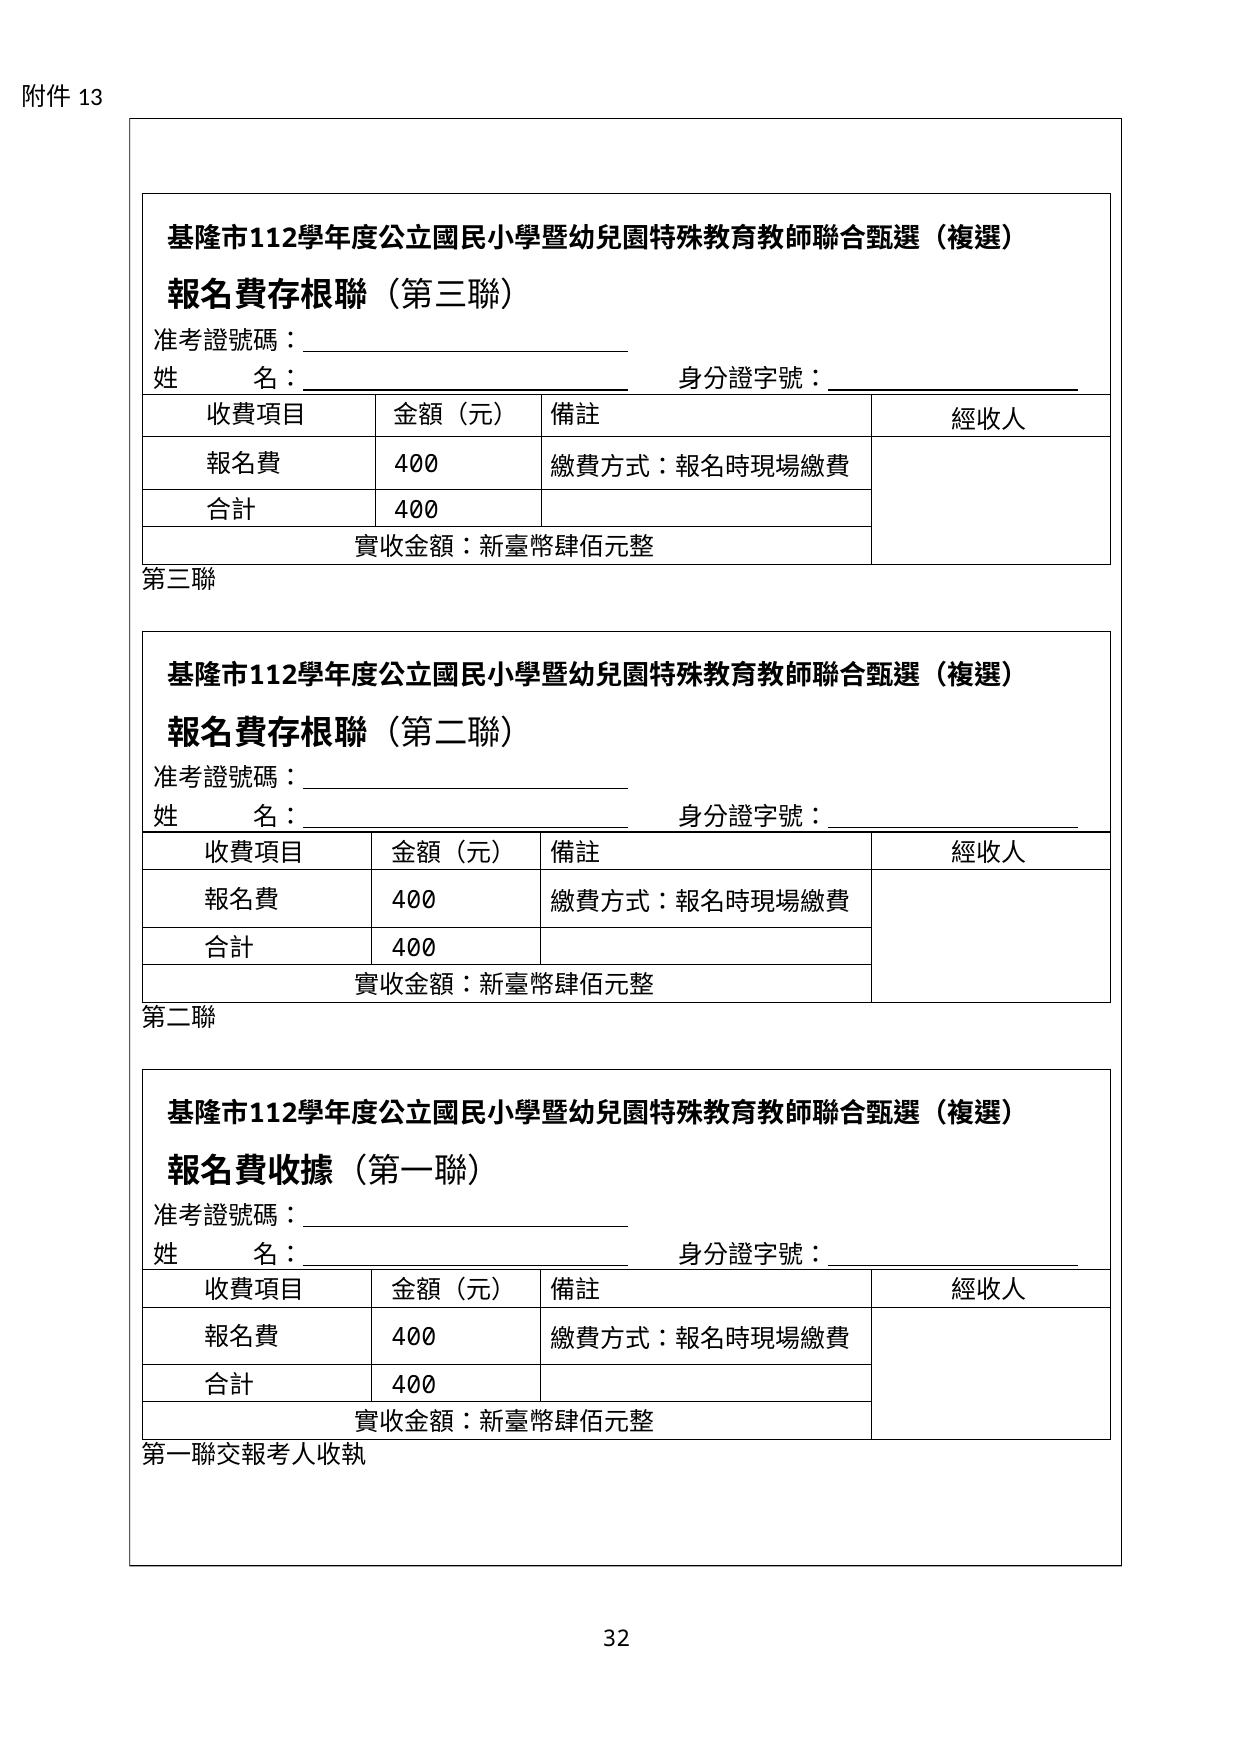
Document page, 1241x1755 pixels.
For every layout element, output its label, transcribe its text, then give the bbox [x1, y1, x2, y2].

table_cell 報名費 [143, 870, 371, 927]
table_cell 實收金額：新臺幣肆佰元整 [143, 965, 871, 1002]
text 第一聯交報考人收執 [141, 1439, 1121, 1470]
table_cell 合計 [143, 490, 375, 526]
table_cell 合計 [143, 1365, 371, 1401]
table_header 基隆市112學年度公立國民小學暨幼兒園特殊教育教師聯合甄選（複選） 報名費存根聯（第二聯） 准考證號碼： 姓 名： 身分證字號： [143, 632, 1110, 831]
text 第三聯 [141, 565, 1121, 595]
table_cell 經收人 [872, 833, 1110, 869]
text 第二聯 [141, 1003, 1121, 1033]
table_cell 400 [372, 1365, 540, 1401]
text [1122, 1439, 1224, 1470]
table_cell 經收人 [872, 1270, 1110, 1307]
table_cell [541, 928, 871, 964]
table_cell 400 [376, 437, 541, 489]
table_cell 400 [376, 490, 541, 526]
text [1122, 1003, 1224, 1033]
table_cell 繳費方式：報名時現場繳費 [541, 870, 871, 927]
table_cell 備註 [541, 833, 871, 869]
table_cell [872, 870, 1110, 1002]
table_cell 收費項目 [143, 1270, 371, 1307]
table_cell 金額（元） [376, 395, 541, 436]
table_cell [542, 490, 871, 526]
table_cell 繳費方式：報名時現場繳費 [542, 437, 871, 489]
text 附件 13 [21, 79, 1224, 113]
table_cell 收費項目 [143, 833, 371, 869]
table_cell 400 [372, 870, 540, 927]
table_cell 400 [372, 928, 540, 964]
table_cell 400 [372, 1308, 540, 1363]
table_header 基隆市112學年度公立國民小學暨幼兒園特殊教育教師聯合甄選（複選） 報名費收據（第一聯） 准考證號碼： 姓 名： 身分證字號： [143, 1070, 1110, 1269]
table_cell 報名費 [143, 437, 375, 489]
table_cell 繳費方式：報名時現場繳費 [541, 1308, 871, 1363]
text [1122, 565, 1224, 595]
table_cell [872, 437, 1110, 564]
table_header 基隆市112學年度公立國民小學暨幼兒園特殊教育教師聯合甄選（複選） 報名費存根聯（第三聯） 准考證號碼： 姓 名： 身分證字號： [143, 194, 1110, 394]
table_cell 備註 [542, 395, 871, 436]
table_cell 報名費 [143, 1308, 371, 1363]
table_cell 經收人 [872, 395, 1110, 436]
table_cell [541, 1365, 871, 1401]
table_cell 金額（元） [372, 1270, 540, 1307]
table_cell 實收金額：新臺幣肆佰元整 [143, 1402, 871, 1438]
table_cell 實收金額：新臺幣肆佰元整 [143, 527, 871, 564]
table_cell [872, 1308, 1110, 1438]
table_cell 金額（元） [372, 833, 540, 869]
table_cell 合計 [143, 928, 371, 964]
table_cell 備註 [541, 1270, 871, 1307]
table_cell 收費項目 [143, 395, 375, 436]
